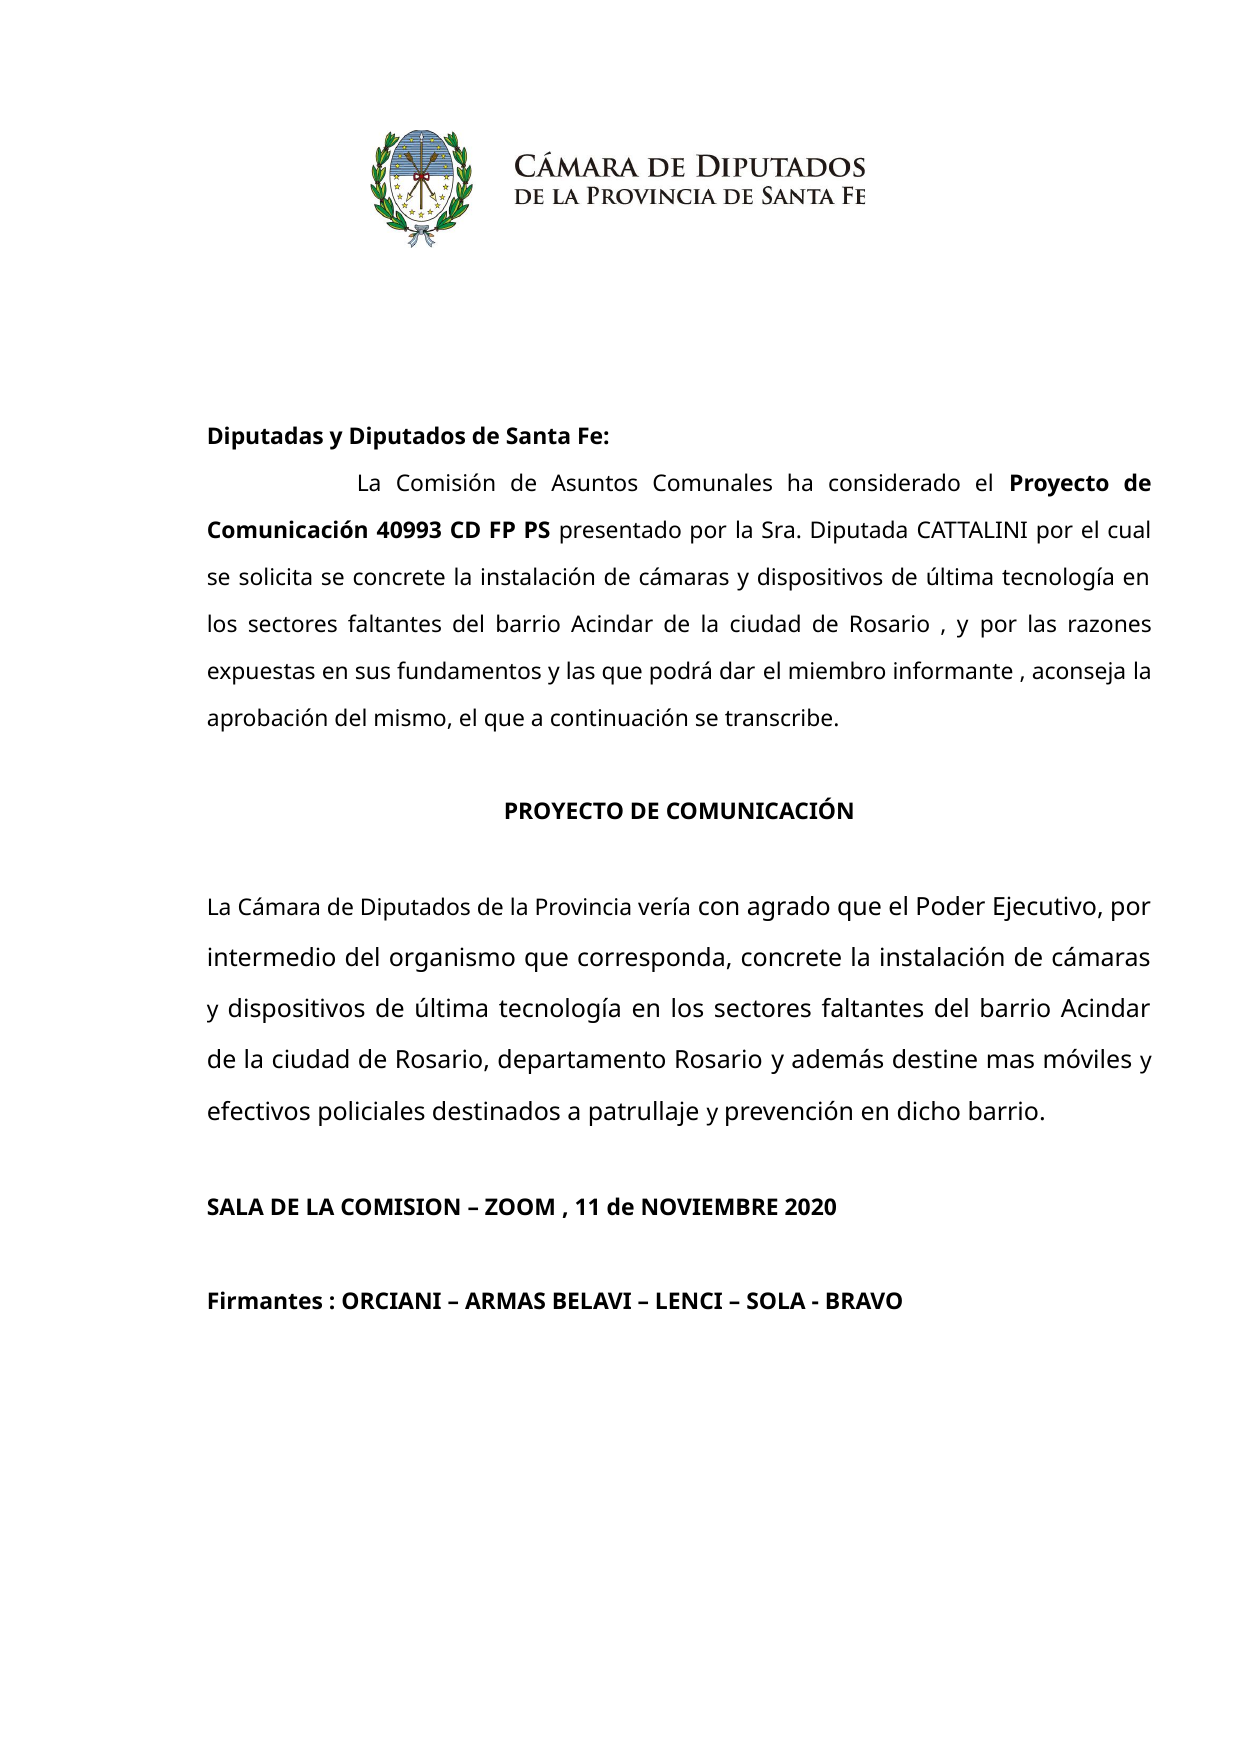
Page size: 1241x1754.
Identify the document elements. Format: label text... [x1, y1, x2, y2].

text SALA DE LA COMISION – ZOOM , 11 de NOVIEMBRE 2020 [207, 1191, 1152, 1222]
text La Comisión de Asuntos Comunales ha considerado el Proyecto de Comunicación 40993 CD FP PS presentado por la Sra. Diputada CATTALINI por el cual se solicita se concrete la instalación de cámaras y dispositivos de última tecnología en los sectores faltantes del barrio Acindar de la ciudad de Rosario , y por las razones expuestas en sus fundamentos y las que podrá dar el miembro informante , aconseja la aprobación del mismo, el que a continuación se transcribe. [207, 467, 1152, 733]
text La Cámara de Diputados de la Provincia vería con agrado que el Poder Ejecutivo, por intermedio del organismo que corresponda, concrete la instalación de cámaras y dispositivos de última tecnología en los sectores faltantes del barrio Acindar de la ciudad de Rosario, departamento Rosario y además destine mas móviles y efectivos policiales destinados a patrullaje y prevención en dicho barrio. [207, 889, 1152, 1127]
text PROYECTO DE COMUNICACIÓN [207, 795, 1152, 827]
picture [370, 130, 866, 252]
text Firmantes : ORCIANI – ARMAS BELAVI – LENCI – SOLA - BRAVO [207, 1285, 1152, 1316]
text Diputadas y Diputados de Santa Fe: [207, 373, 1152, 452]
